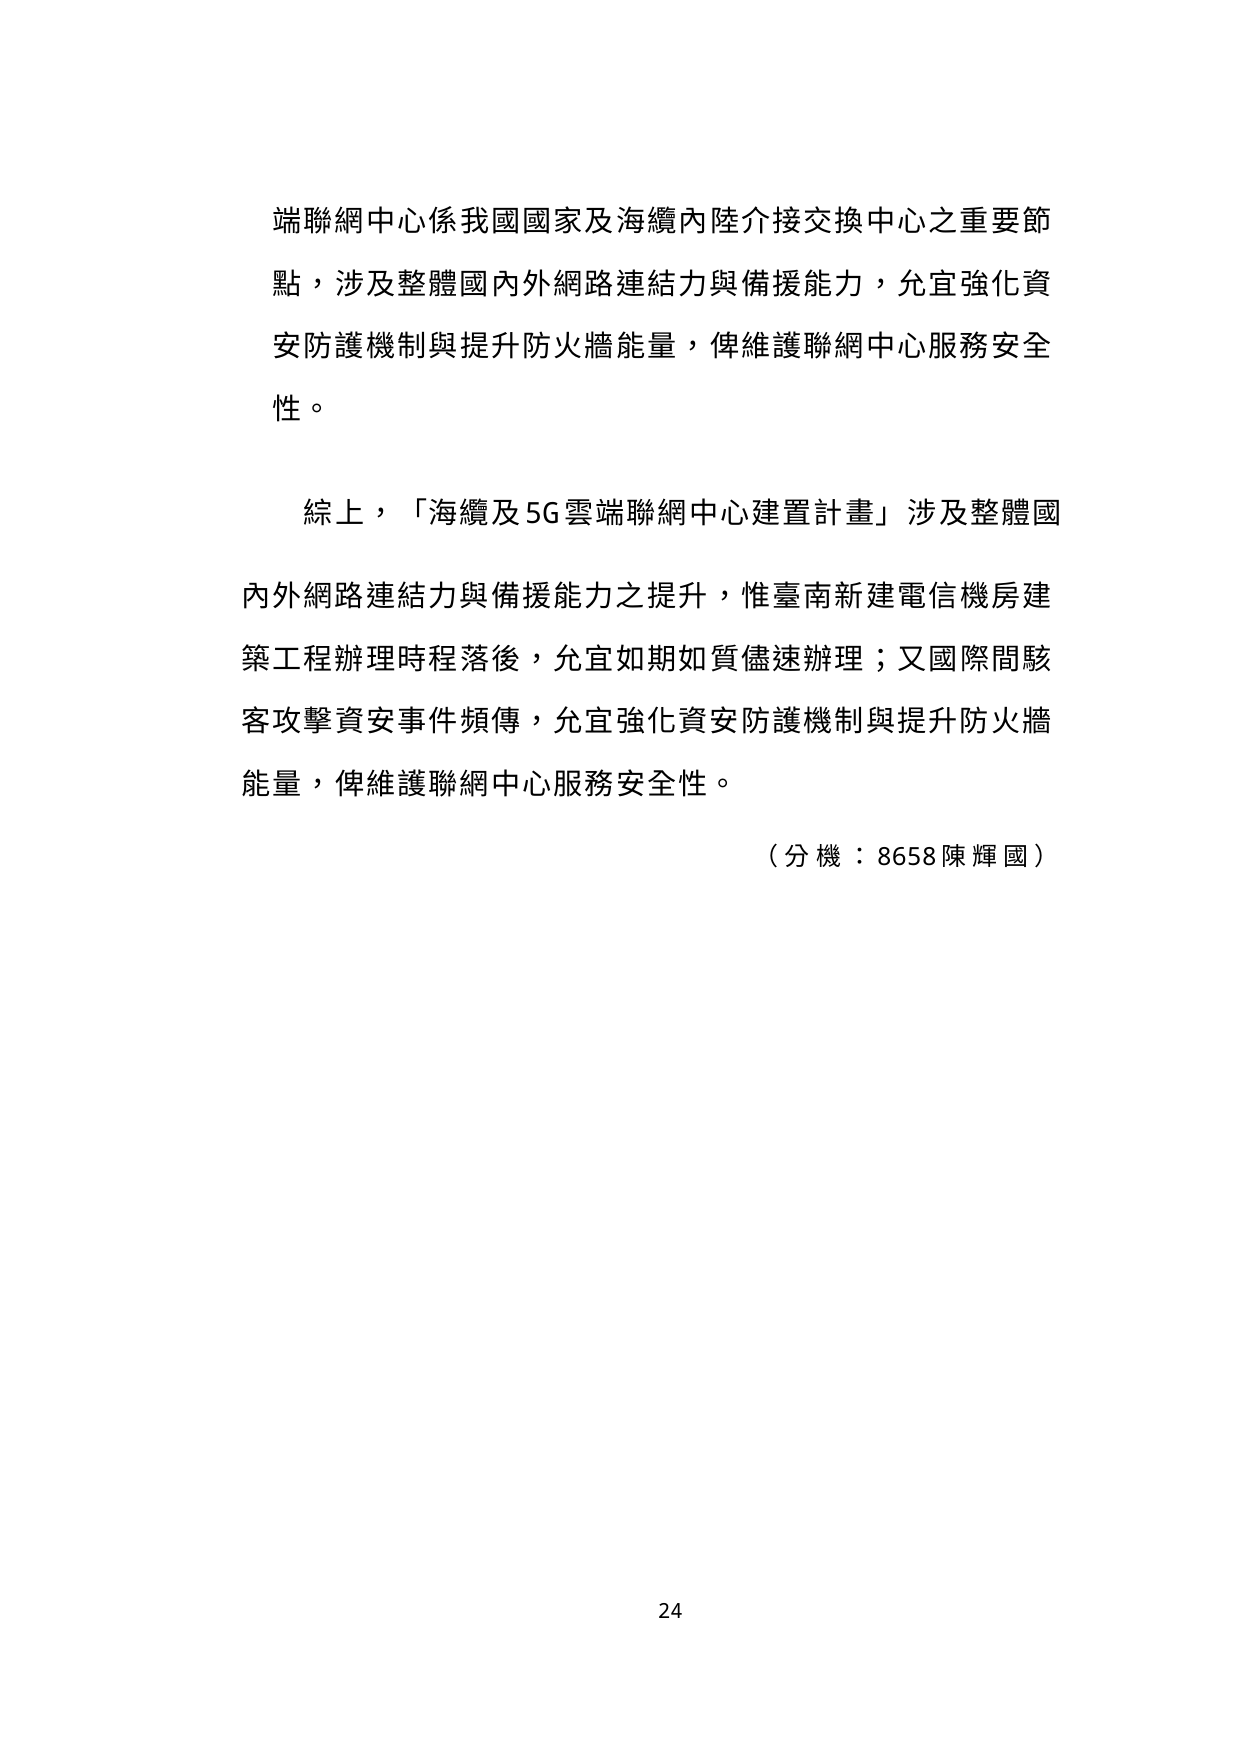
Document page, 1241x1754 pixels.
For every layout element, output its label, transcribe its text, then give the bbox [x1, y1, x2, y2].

text 綜上，「海纜及5G雲端聯網中心建置計畫」涉及整體國內外網路連結力與備援能力之提升，惟臺南新建電信機房建築工程辦理時程落後，允宜如期如質儘速辦理；又國際間駭客攻擊資安事件頻傳，允宜強化資安防護機制與提升防火牆能量，俾維護聯網中心服務安全性。 [236, 427, 1063, 802]
text 「海纜及5G雲端聯網中心建置計畫」透過建置聯網中心，除提供國外海纜介接外，亦提供國內電信業者光纖網路線路及設備串接互連，供其企業用戶或終端用戶之網際網路服務，並透過5G網路與其他公有雲或企業資料中心建置混合雲，完成系統異地備援級資料異地備份與分析運算儲存。鑒於聯網中心經由骨幹光纖網路連結至全臺5G網路，若發生資安事件將影響重大。據國科會表示，針對資安疑慮，所採防護機制與作為略以：1.進行機房設施及環境狀態，維運與全天候監控及異常警告。2.通過ISO27001資安管理驗證與ISO27701個資隱私資訊驗證，完善資訊安全管理制度。3.進行聯網中心網路流量統計與異常偵測，持續進行網頁應用防火牆與聯網中心網路架構建置之整合驗測，提升聯網中心服務安全性等作為。鑒於海纜及5G雲端聯網中心係我國國家及海纜內陸介接交換中心之重要節點，涉及整體國內外網路連結力與備援能力，允宜強化資安防護機制與提升防火牆能量，俾維護聯網中心服務安全性。 [266, 177, 1063, 427]
text （分機：8658陳輝國） [177, 802, 1063, 865]
